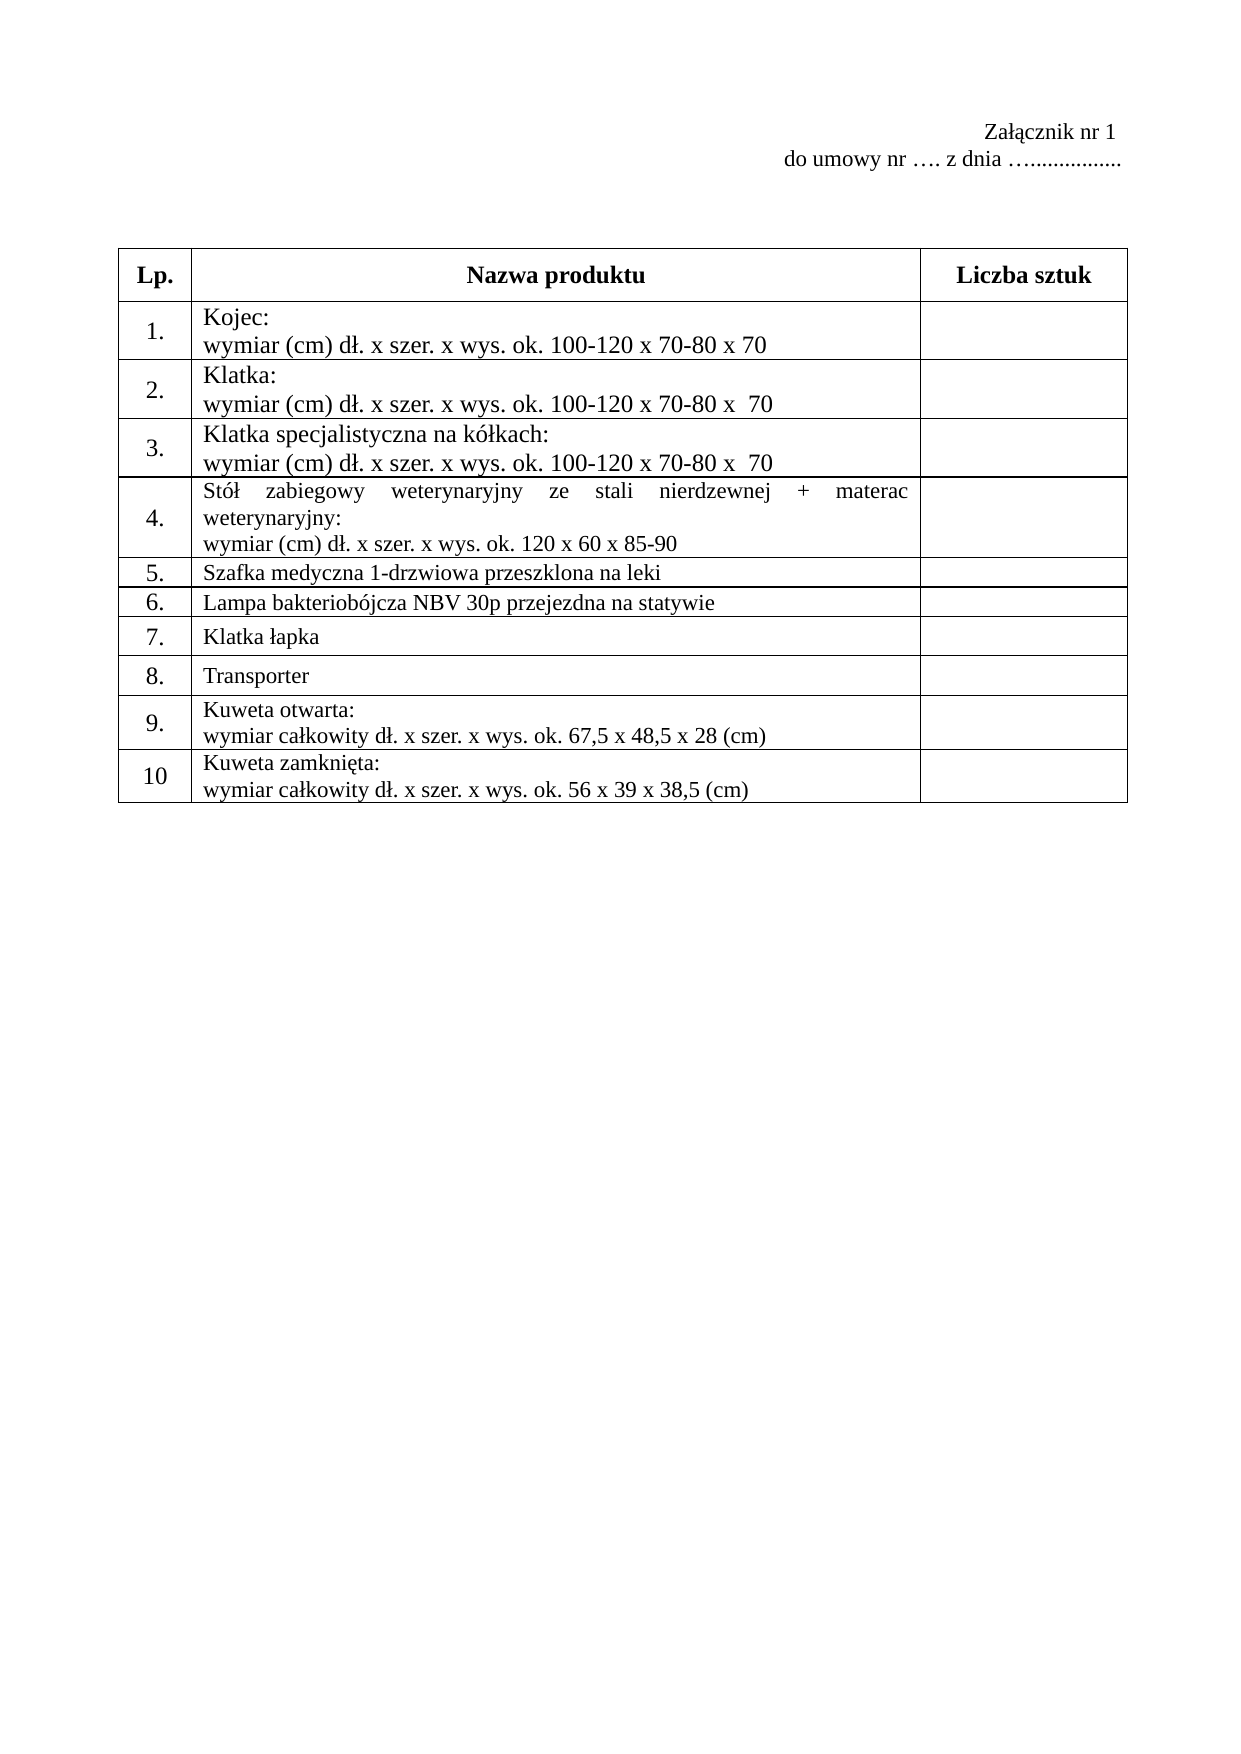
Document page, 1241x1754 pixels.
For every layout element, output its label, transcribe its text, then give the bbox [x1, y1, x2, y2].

text do umowy nr …. z dnia …................ [118, 145, 1122, 171]
table_cell Kojec: wymiar (cm) dł. x szer. x wys. ok. 100-120 x 70-80 x 70 [192, 302, 920, 359]
table_cell Klatka: wymiar (cm) dł. x szer. x wys. ok. 100-120 x 70-80 x 70 [192, 360, 920, 418]
table_cell Klatka specjalistyczna na kółkach: wymiar (cm) dł. x szer. x wys. ok. 100-120 x 70-80 x 70 [192, 419, 920, 476]
table_cell 7. [119, 617, 191, 655]
table_header Lp. [119, 249, 191, 301]
table_cell 2. [119, 360, 191, 418]
table_cell 5. [119, 558, 191, 586]
table_cell [921, 750, 1127, 802]
table_cell 8. [119, 656, 191, 695]
table_cell [921, 588, 1127, 616]
table_header Nazwa produktu [192, 249, 920, 301]
table_cell [921, 478, 1127, 557]
table_cell [921, 360, 1127, 418]
table_cell [921, 696, 1127, 748]
table_cell 10 [119, 750, 191, 802]
table_cell 4. [119, 478, 191, 557]
table_cell Kuweta otwarta: wymiar całkowity dł. x szer. x wys. ok. 67,5 x 48,5 x 28 (cm) [192, 696, 920, 748]
table_cell 1. [119, 302, 191, 359]
table_cell 3. [119, 419, 191, 476]
table_cell Kuweta zamknięta: wymiar całkowity dł. x szer. x wys. ok. 56 x 39 x 38,5 (cm) [192, 750, 920, 802]
table_cell Stół zabiegowy weterynaryjny ze stali nierdzewnej + materac weterynaryjny: wymiar (cm) dł. x szer. x wys. ok. 120 x 60 x 85-90 [192, 478, 920, 557]
table_cell [921, 558, 1127, 586]
table_cell Lampa bakteriobójcza NBV 30p przejezdna na statywie [192, 588, 920, 616]
table_cell Transporter [192, 656, 920, 695]
text Załącznik nr 1 [118, 118, 1122, 145]
table_cell Szafka medyczna 1-drzwiowa przeszklona na leki [192, 558, 920, 586]
table_cell Klatka łapka [192, 617, 920, 655]
table_cell [921, 302, 1127, 359]
table_header Liczba sztuk [921, 249, 1127, 301]
table_cell [921, 419, 1127, 476]
table_cell 9. [119, 696, 191, 748]
table_cell [921, 656, 1127, 695]
table_cell [921, 617, 1127, 655]
table_cell 6. [119, 588, 191, 616]
